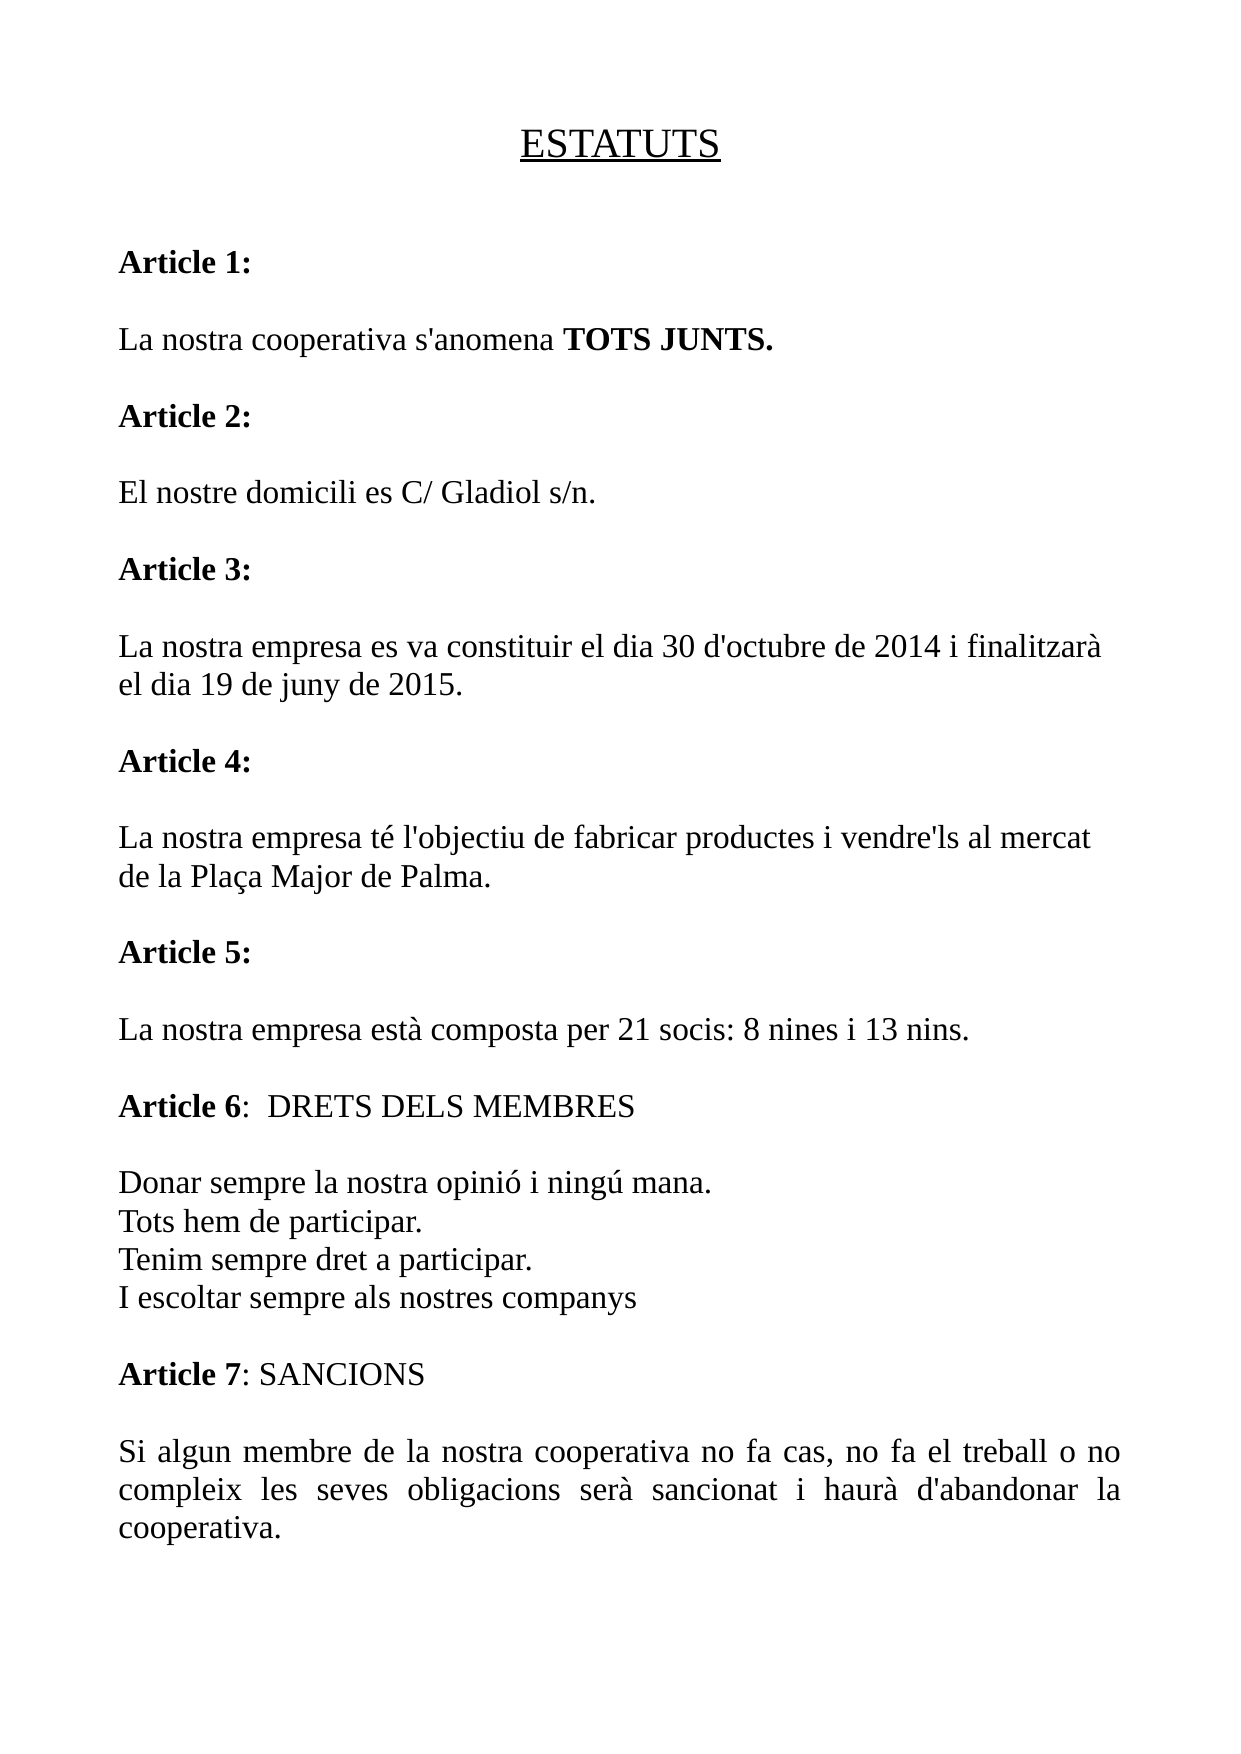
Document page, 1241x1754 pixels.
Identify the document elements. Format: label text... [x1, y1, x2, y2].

text Article 2: [118, 396, 1122, 434]
text ESTATUTS [118, 118, 1122, 166]
text Article 5: [118, 933, 1122, 971]
text Article 6: DRETS DELS MEMBRES [118, 1086, 1122, 1124]
text Donar sempre la nostra opinió i ningú mana. [118, 1163, 1122, 1201]
text Article 1: [118, 243, 1122, 281]
text El nostre domicili es C/ Gladiol s/n. [118, 473, 1122, 511]
text Article 3: [118, 549, 1122, 588]
text La nostra empresa té l'objectiu de fabricar productes i vendre'ls al mercat de la Plaça Major de Palma. [118, 818, 1122, 894]
text La nostra empresa es va constituir el dia 30 d'octubre de 2014 i finalitzarà el dia 19 de juny de 2015. [118, 626, 1122, 703]
text Si algun membre de la nostra cooperativa no fa cas, no fa el treball o no compleix les seves obligacions serà sancionat i haurà d'abandonar la cooperativa. [118, 1431, 1122, 1546]
text Tenim sempre dret a participar. [118, 1239, 1122, 1278]
text La nostra empresa està composta per 21 socis: 8 nines i 13 nins. [118, 1009, 1122, 1048]
text I escoltar sempre als nostres companys [118, 1278, 1122, 1316]
text Article 7: SANCIONS [118, 1354, 1122, 1393]
text Article 4: [118, 741, 1122, 779]
text La nostra cooperativa s'anomena TOTS JUNTS. [118, 319, 1122, 358]
text Tots hem de participar. [118, 1201, 1122, 1239]
